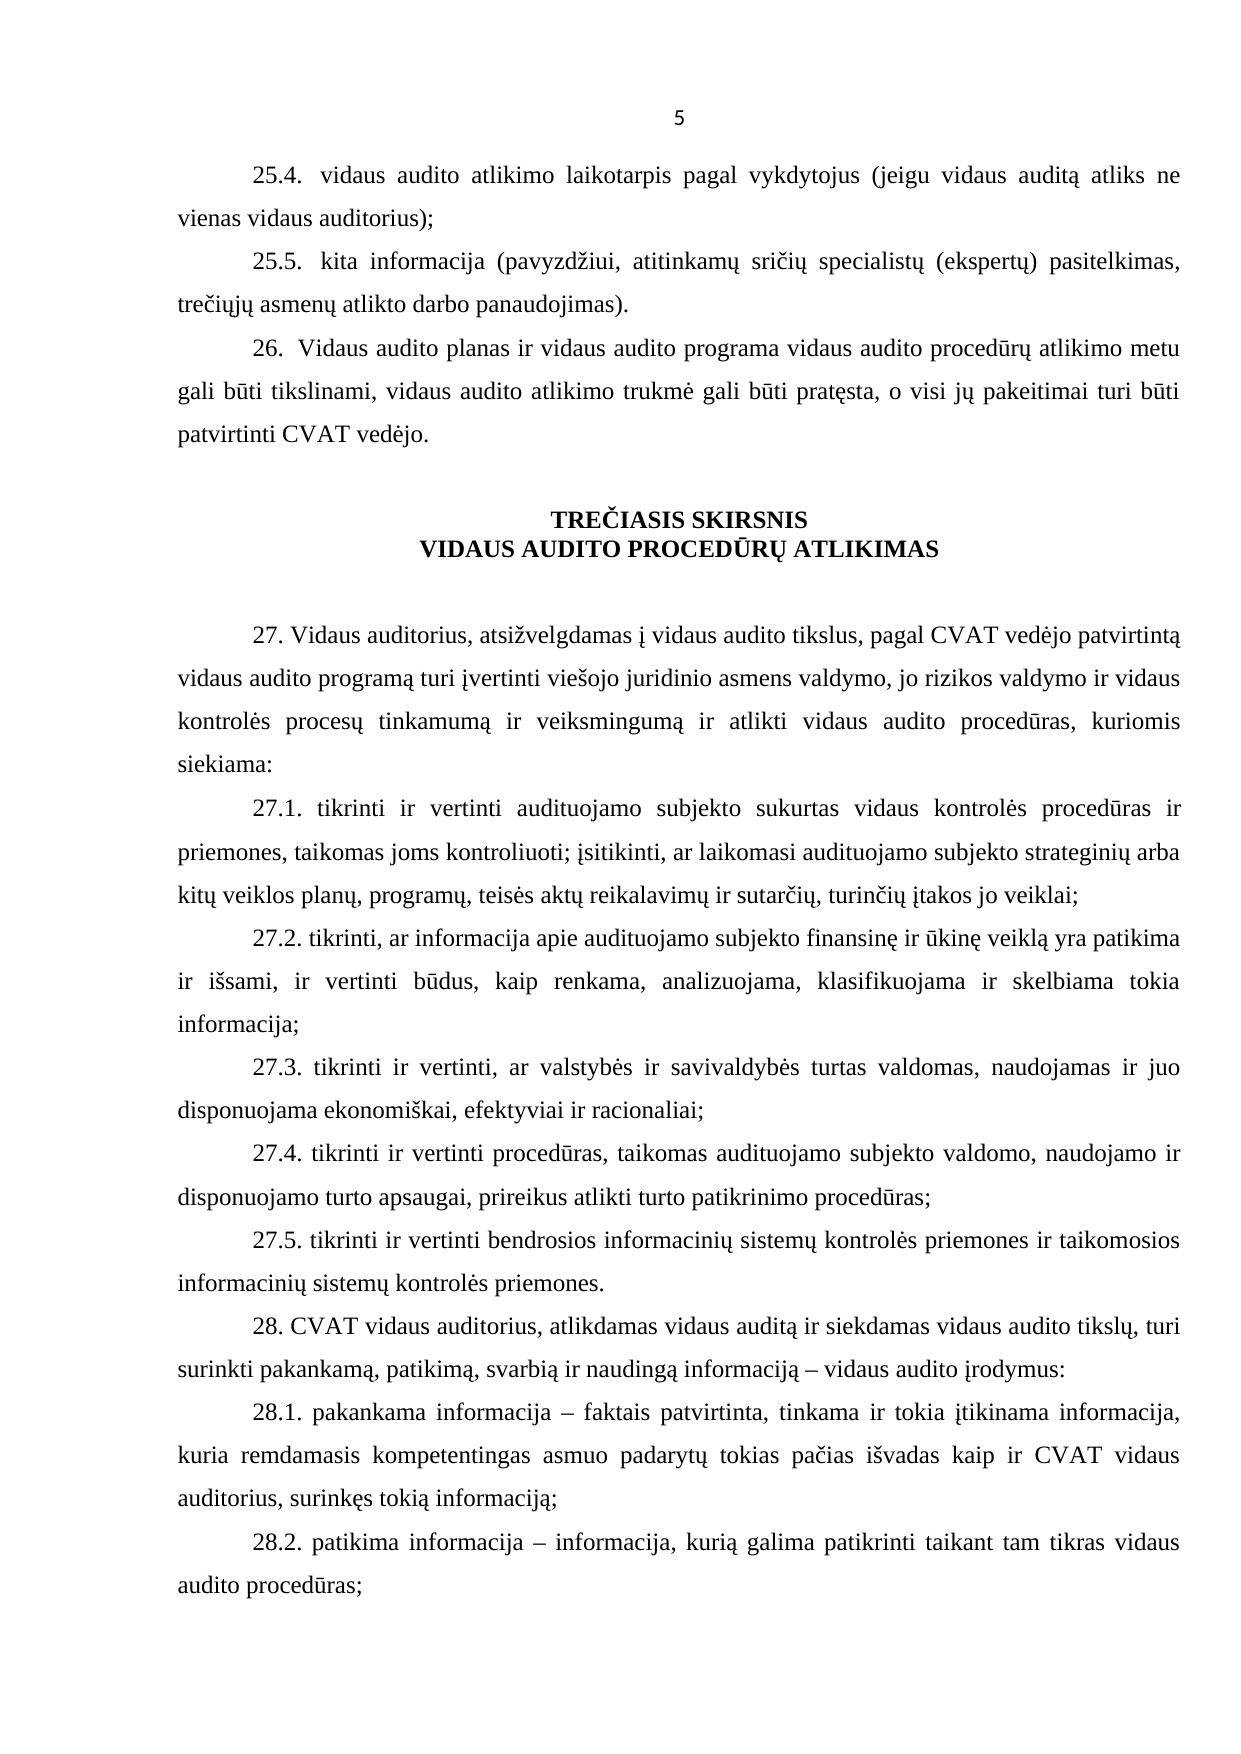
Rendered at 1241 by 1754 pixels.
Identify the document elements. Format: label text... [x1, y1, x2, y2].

text 28. CVAT vidaus auditorius, atlikdamas vidaus auditą ir siekdamas vidaus audito tikslų, turi surinkti pakankamą, patikimą, svarbią ir naudingą informaciją – vidaus audito įrodymus: [177, 1311, 1181, 1383]
text 28.1. pakankama informacija – faktais patvirtinta, tinkama ir tokia įtikinama informacija, kuria remdamasis kompetentingas asmuo padarytų tokias pačias išvadas kaip ir CVAT vidaus auditorius, surinkęs tokią informaciją; [177, 1397, 1181, 1512]
text 27.2. tikrinti, ar informacija apie audituojamo subjekto finansinę ir ūkinę veiklą yra patikima ir išsami, ir vertinti būdus, kaip renkama, analizuojama, klasifikuojama ir skelbiama tokia informacija; [177, 923, 1181, 1038]
text 27.5. tikrinti ir vertinti bendrosios informacinių sistemų kontrolės priemones ir taikomosios informacinių sistemų kontrolės priemones. [177, 1225, 1181, 1297]
text 27.1. tikrinti ir vertinti audituojamo subjekto sukurtas vidaus kontrolės procedūras ir priemones, taikomas joms kontroliuoti; įsitikinti, ar laikomasi audituojamo subjekto strateginių arba kitų veiklos planų, programų, teisės aktų reikalavimų ir sutarčių, turinčių įtakos jo veiklai; [177, 793, 1181, 908]
text 26. Vidaus audito planas ir vidaus audito programa vidaus audito procedūrų atlikimo metu gali būti tikslinami, vidaus audito atlikimo trukmė gali būti pratęsta, o visi jų pakeitimai turi būti patvirtinti CVAT vedėjo. [177, 333, 1181, 448]
text 28.2. patikima informacija – informacija, kurią galima patikrinti taikant tam tikras vidaus audito procedūras; [177, 1527, 1181, 1598]
text 27.3. tikrinti ir vertinti, ar valstybės ir savivaldybės turtas valdomas, naudojamas ir juo disponuojama ekonomiškai, efektyviai ir racionaliai; [177, 1052, 1181, 1124]
text VIDAUS AUDITO PROCEDŪRŲ ATLIKIMAS [177, 534, 1181, 563]
text 27. Vidaus auditorius, atsižvelgdamas į vidaus audito tikslus, pagal CVAT vedėjo patvirtintą vidaus audito programą turi įvertinti viešojo juridinio asmens valdymo, jo rizikos valdymo ir vidaus kontrolės procesų tinkamumą ir veiksmingumą ir atlikti vidaus audito procedūras, kuriomis siekiama: [177, 620, 1181, 778]
text 25.4. vidaus audito atlikimo laikotarpis pagal vykdytojus (jeigu vidaus auditą atliks ne vienas vidaus auditorius); [177, 160, 1181, 232]
text 27.4. tikrinti ir vertinti procedūras, taikomas audituojamo subjekto valdomo, naudojamo ir disponuojamo turto apsaugai, prireikus atlikti turto patikrinimo procedūras; [177, 1138, 1181, 1210]
text 25.5. kita informacija (pavyzdžiui, atitinkamų sričių specialistų (ekspertų) pasitelkimas, trečiųjų asmenų atlikto darbo panaudojimas). [177, 246, 1181, 318]
text TREČIASIS SKIRSNIS [177, 505, 1181, 534]
